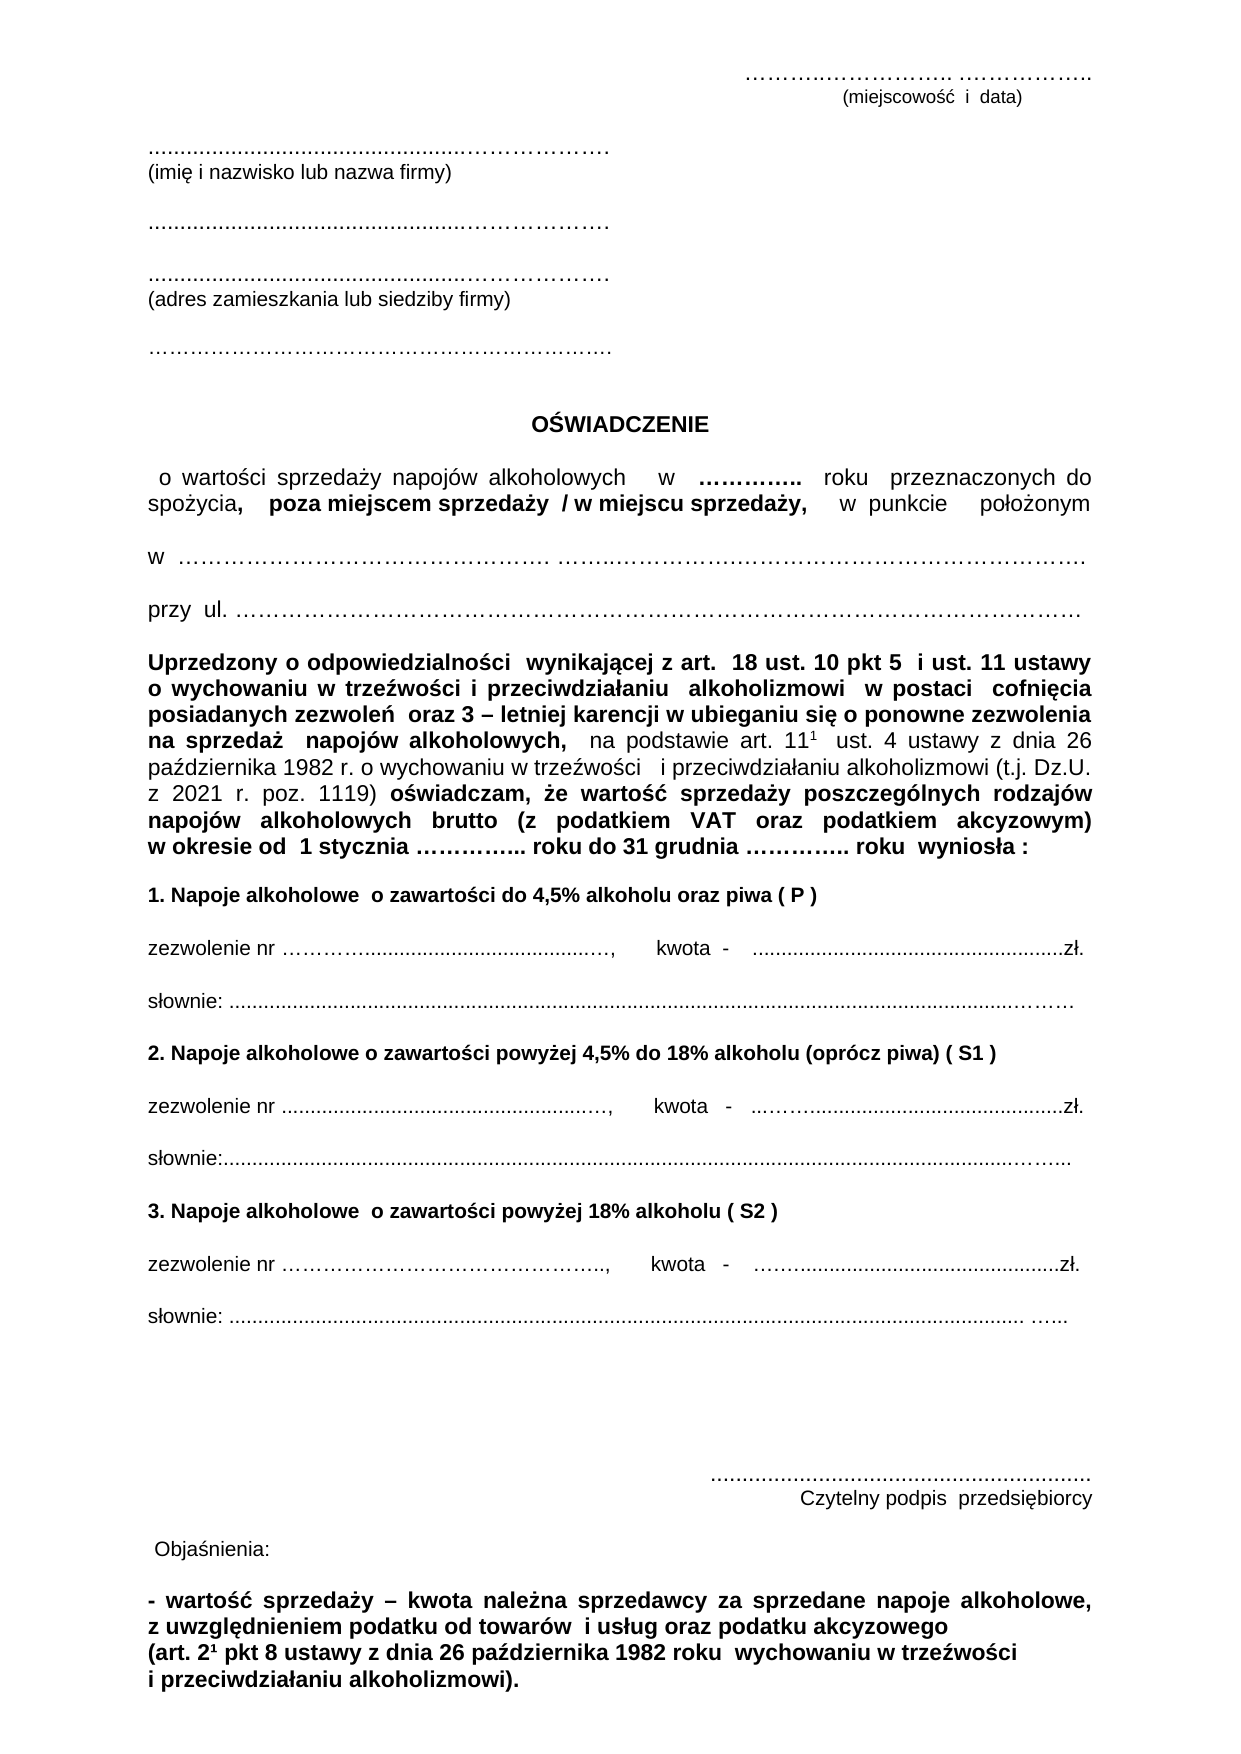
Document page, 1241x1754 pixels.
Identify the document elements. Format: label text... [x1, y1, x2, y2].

text zezwolenie nr ……………………………………….., kwota - ….….............................................zł. [148, 1251, 1092, 1275]
text 1. Napoje alkoholowe o zawartości do 4,5% alkoholu oraz piwa ( P ) [148, 883, 1092, 907]
text zezwolenie nr .....................................................…, kwota - ...……............................................zł. [148, 1094, 1092, 1118]
text ............................................................ [148, 1460, 1092, 1486]
text w …………………………………………. ……..…………….………………………………………. [148, 543, 1092, 569]
text ..................................................………………. [148, 208, 1092, 234]
text ..................................................………………. [148, 260, 1092, 287]
text zezwolenie nr ………….......................................…, kwota - ......................................................zł. [148, 936, 1092, 960]
text Czytelny podpis przedsiębiorcy [148, 1486, 1092, 1510]
text 3. Napoje alkoholowe o zawartości powyżej 18% alkoholu ( S2 ) [148, 1199, 1092, 1223]
text (miejscowość i data) [148, 85, 1092, 107]
text słownie: ........................................................................................................................................……… [148, 988, 1092, 1012]
text i przeciwdziałaniu alkoholizmowi). [148, 1666, 1092, 1692]
text …………………………………………………………. [148, 334, 1092, 358]
text słownie: .......................................................................................................................................... …... [148, 1304, 1092, 1328]
text (imię i nazwisko lub nazwa firmy) [148, 160, 1092, 184]
text - wartość sprzedaży – kwota należna sprzedawcy za sprzedane napoje alkoholowe, z uwzględnieniem podatku od towarów i usług oraz podatku akcyzowego [148, 1587, 1092, 1639]
text OŚWIADCZENIE [148, 411, 1092, 438]
text 2. Napoje alkoholowe o zawartości powyżej 4,5% do 18% alkoholu (oprócz piwa) ( S1 ) [148, 1041, 1092, 1065]
text Objaśnienia: [148, 1536, 1092, 1560]
text słownie:.........................................................................................................................................……... [148, 1146, 1092, 1170]
text o wartości sprzedaży napojów alkoholowych w ………….. roku przeznaczonych do spożycia, poza miejscem sprzedaży / w miejscu sprzedaży, w punkcie położonym [148, 464, 1092, 517]
text ..................................................………………. [148, 133, 1092, 160]
text przy ul. ………………………………………………………………………………………………… [148, 596, 1092, 622]
text (art. 2¹ pkt 8 ustawy z dnia 26 października 1982 roku wychowaniu w trzeźwości [148, 1639, 1092, 1666]
text (adres zamieszkania lub siedziby firmy) [148, 287, 1092, 311]
text Uprzedzony o odpowiedzialności wynikającej z art. 18 ust. 10 pkt 5 i ust. 11 ustawy o wychowaniu w trzeźwości i przeciwdziałaniu alkoholizmowi w postaci cofnięcia posiadanych zezwoleń oraz 3 – letniej karencji w ubieganiu się o ponowne zezwolenia na sprzedaż napojów alkoholowych, na podstawie art. 111 ust. 4 ustawy z dnia 26 października 1982 r. o wychowaniu w trzeźwości i przeciwdziałaniu alkoholizmowi (t.j. Dz.U. z 2021 r. poz. 1119) oświadczam, że wartość sprzedaży poszczególnych rodzajów napojów alkoholowych brutto (z podatkiem VAT oraz podatkiem akcyzowym) w okresie od 1 stycznia …………... roku do 31 grudnia ………….. roku wyniosła : [148, 648, 1092, 859]
text ………..…………….. .…………….. [148, 59, 1092, 85]
